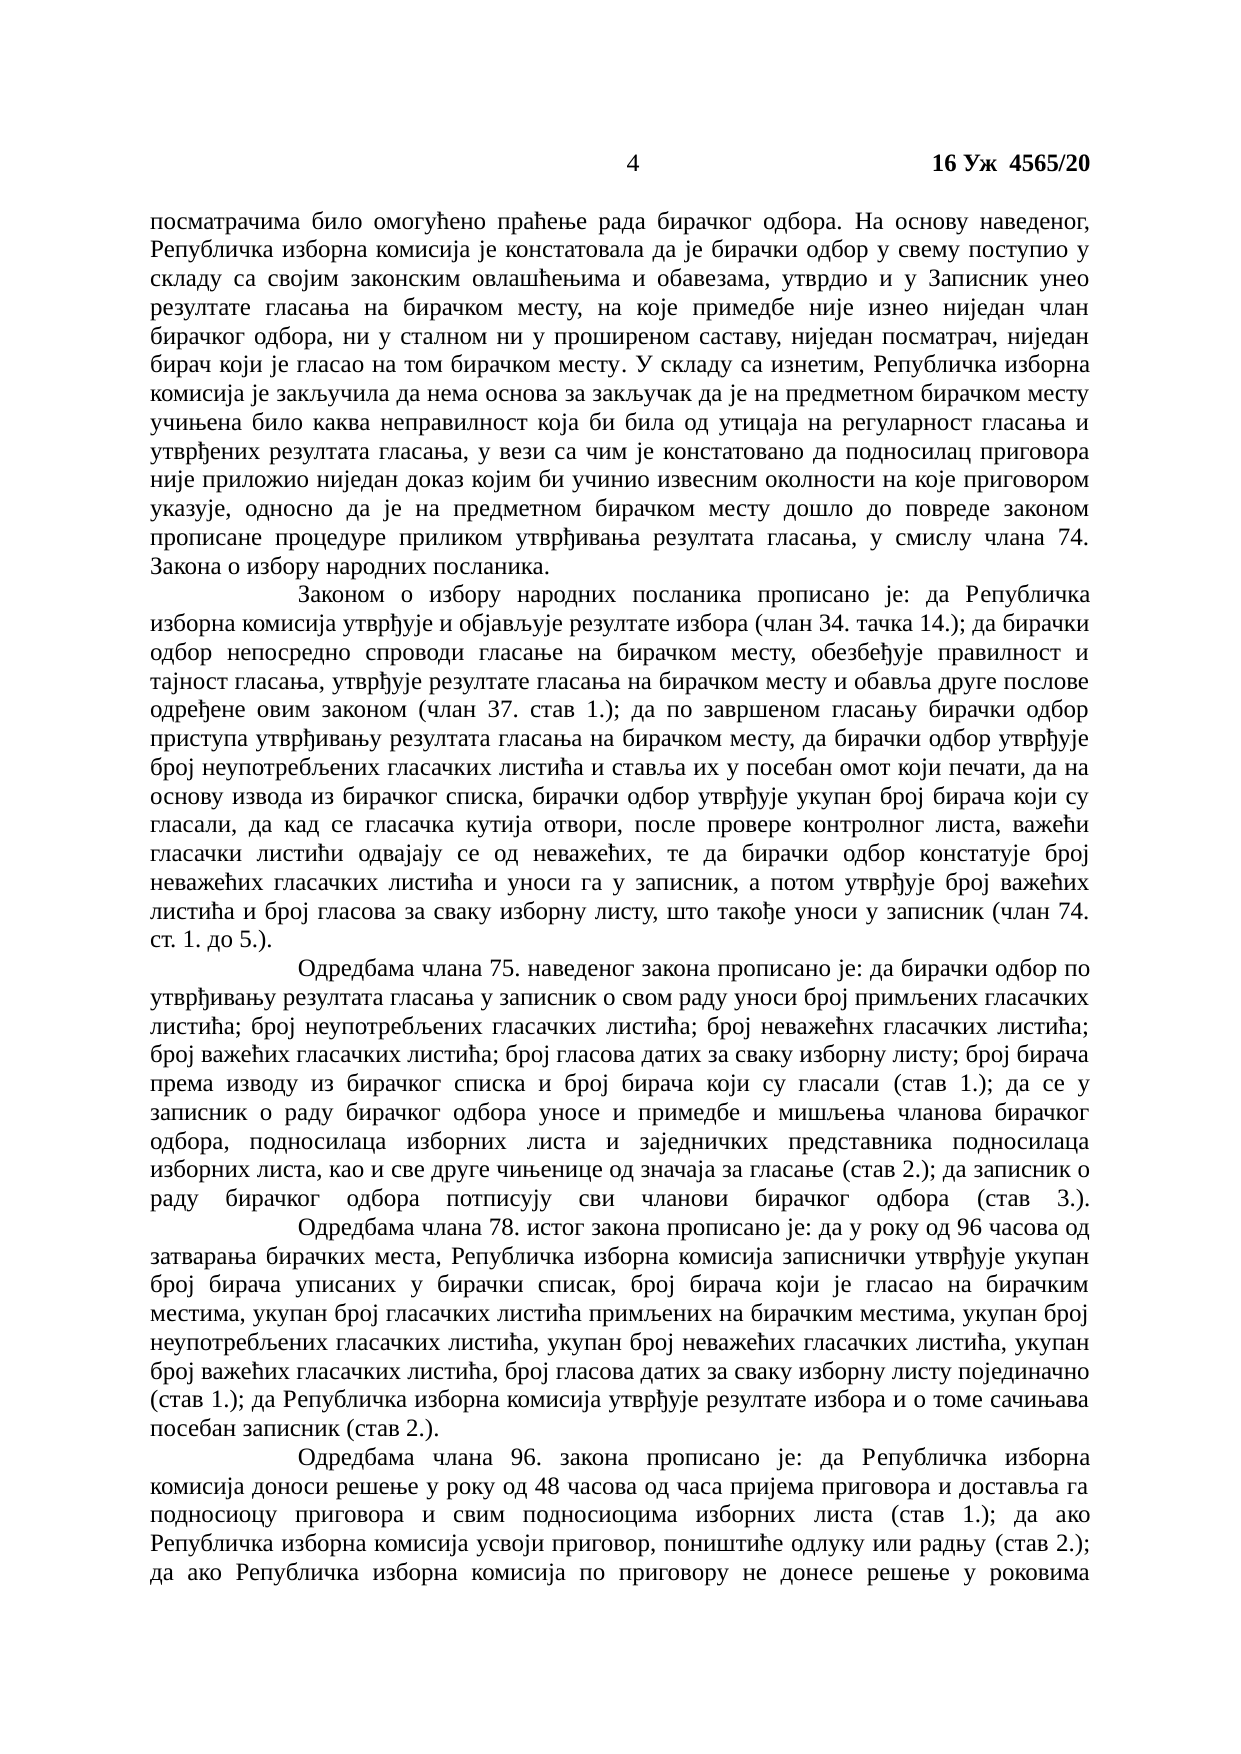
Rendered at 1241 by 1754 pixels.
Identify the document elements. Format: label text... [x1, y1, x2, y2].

text Одредбама члана 75. наведеног закона прописано је: да бирачки одбор по утврђивању резултата гласања у записник о свом раду уноси број примљених гласачких листића; број неупотребљених гласачких листића; број неважећнх гласачких листића; број важећих гласачких листића; број гласова датих за сваку изборну листу; број бирача према изводу из бирачког списка и број бирача који су гласали (став 1.); да се у записник о раду бирачког одбора уносе и примедбе и мишљења чланова бирачког одбора, подносилаца изборних листа и заједничких представника подносилаца изборних листа, као и све друге чињенице од значаја за гласање (став 2.); да записник о раду бирачког одбора потписују сви чланови бирачког одбора (став 3.). Одредбама члана 78. истог закона прописано је: да у року од 96 часова од затварања бирачких места, Републичка изборна комисија записнички утврђује укупан број бирача уписаних у бирачки списак, број бирача који је гласао на бирачким местима, укупан број гласачких листића примљених на бирачким местима, укупан број неупотребљених гласачких листића, укупан број неважећих гласачких листића, укупан број важећих гласачких листића, број гласова датих за сваку изборну листу појединачно (став 1.); да Републичка изборна комисија утврђује резултате избора и о томе сачињава посебан записник (став 2.). [150, 953, 1090, 1442]
text посматрачима било омогућено праћење рада бирачког одбора. На основу наведеног, Републичка изборна комисија је констатовала да је бирачки одбор у свему поступио у складу са својим законским овлашћењима и обавезама, утврдио и у Записник унео резултате гласања на бирачком месту, на које примедбе није изнео ниједан члан бирачког одбора, ни у сталном ни у проширеном саставу, ниједан посматрач, ниједан бирач који је гласао на том бирачком месту. У складу са изнетим, Републичка изборна комисија је закључила да нема основа за закључак да је на предметном бирачком месту учињена било каква неправилност која би била од утицаја на регуларност гласања и утврђених резултата гласања, у вези са чим је констатовано да подносилац приговора није приложио ниједан доказ којим би учинио извесним околности на које приговором указује, односно да је на предметном бирачком месту дошло до повреде законом прописане процедуре приликом утврђивања резултата гласања, у смислу члана 74. Закона о избору народних посланика. [150, 206, 1090, 579]
text Одредбама члана 96. закона прописано је: да Републичка изборна комисија доноси решење у року од 48 часова од часа пријема приговора и доставља га подносиоцу приговора и свим подносиоцима изборних листа (став 1.); да ако Републичка изборна комисија усвоји приговор, поништиће одлуку или радњу (став 2.); да ако Републичка изборна комисија по приговору не донесе решење у роковима [150, 1442, 1090, 1586]
text Законом о избору народних посланика прописано је: да Републичка изборна комисија утврђује и објављује резултате избора (члан 34. тачка 14.); да бирачки одбор непосредно спроводи гласање на бирачком месту, обезбеђује правилност и тајност гласања, утврђује резултате гласања на бирачком месту и обавља друге послове одређене овим законом (члан 37. став 1.); да по завршеном гласању бирачки одбор приступа утврђивању резултата гласања на бирачком месту, да бирачки одбор утврђује број неупотребљених гласачких листића и ставља их у посебан омот који печати, да на основу извода из бирачког списка, бирачки одбор утврђује укупан број бирача који су гласали, да кад се гласачка кутија отвори, после провере контролног листа, важећи гласачки листићи одвајају се од неважећих, те да бирачки одбор констатује број неважећих гласачких листића и уноси га у записник, а потом утврђује број важећих листића и број гласова за сваку изборну листу, што такође уноси у записник (члан 74. ст. 1. до 5.). [150, 579, 1090, 953]
